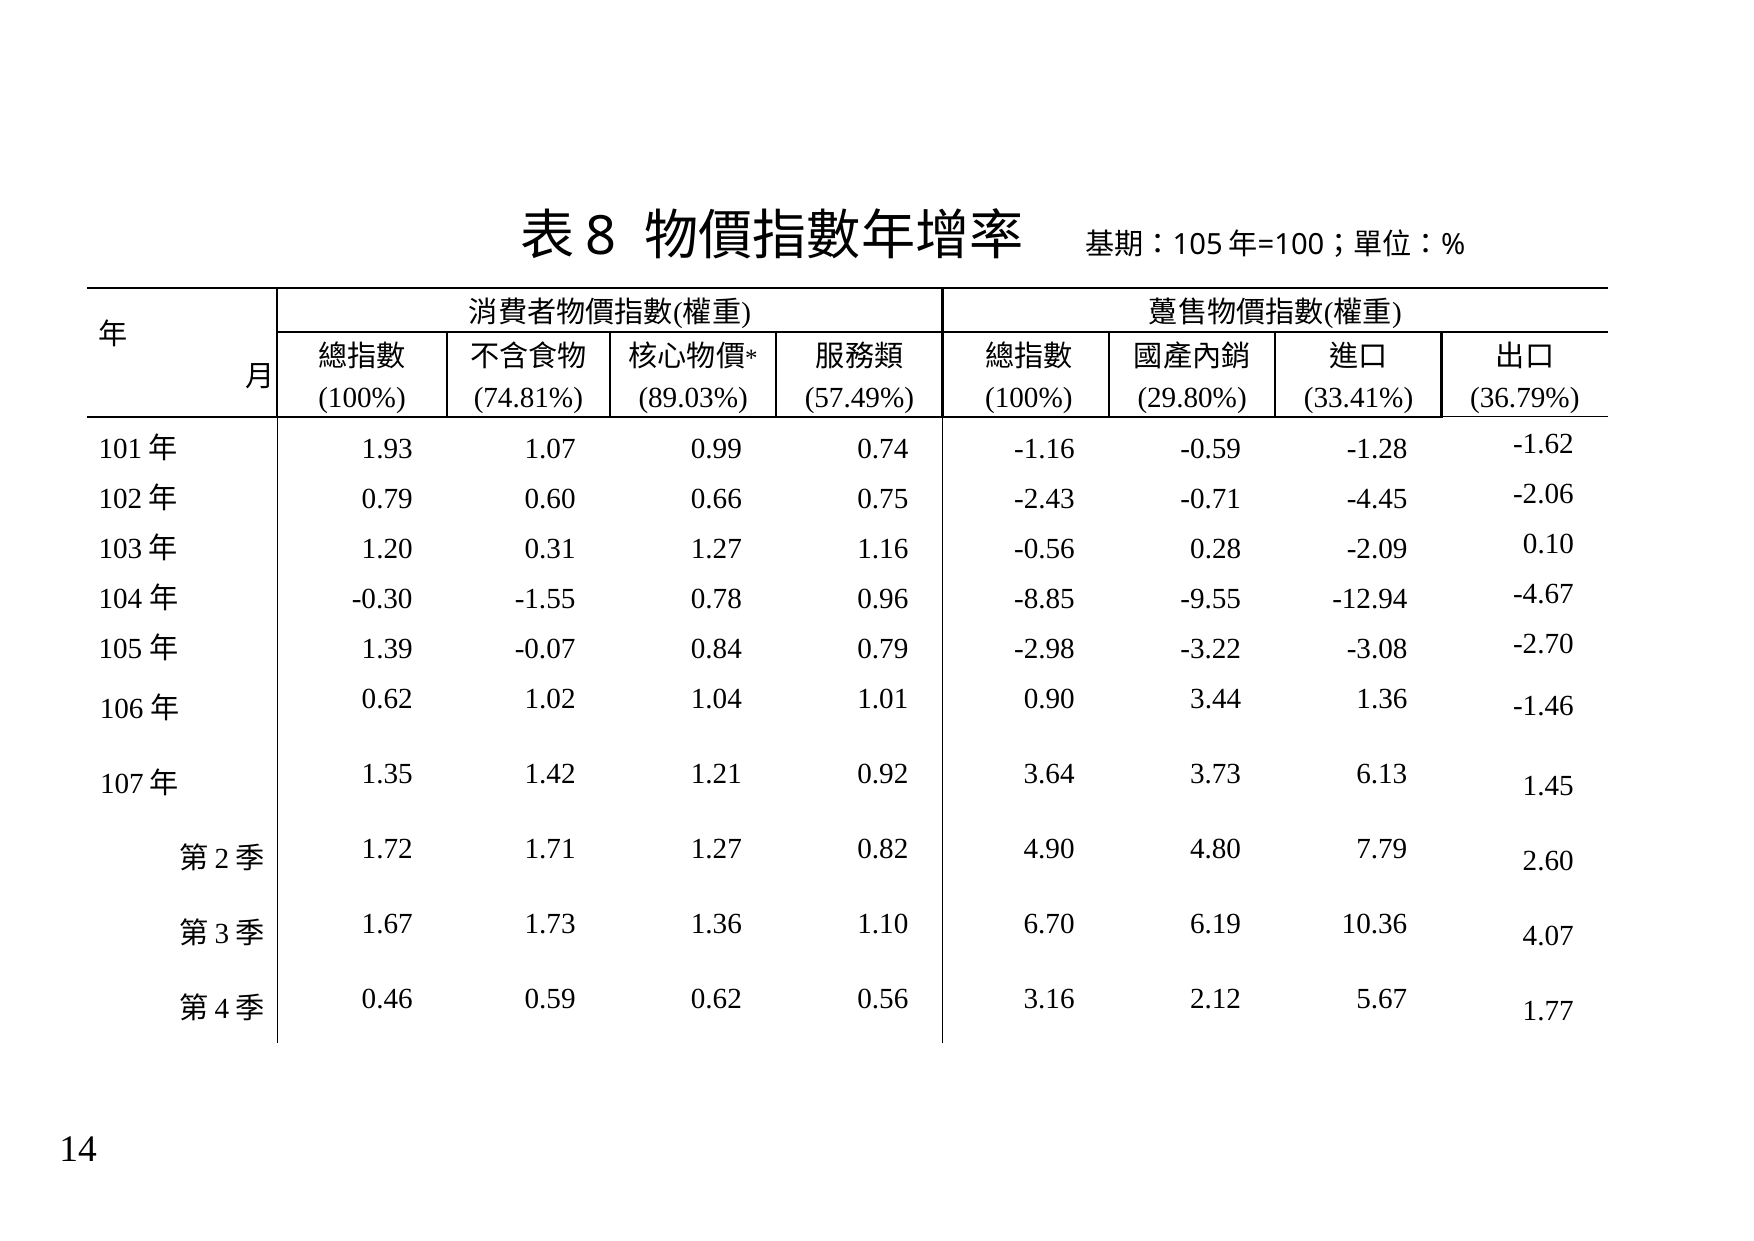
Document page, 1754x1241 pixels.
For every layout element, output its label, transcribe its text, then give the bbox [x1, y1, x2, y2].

table_cell 第2季 [87, 818, 277, 893]
table_cell 國產內銷(29.80%) [1110, 333, 1274, 416]
table_cell 2.60 [1441, 818, 1608, 893]
table_cell 2.12 [1109, 968, 1275, 1043]
table_cell -2.09 [1275, 518, 1441, 568]
table_cell 0.28 [1109, 518, 1275, 568]
table_header 年 月 [87, 289, 276, 416]
table_cell 總指數 (100%) [278, 333, 446, 416]
table_cell 1.21 [610, 743, 776, 818]
table_cell -4.67 [1441, 568, 1608, 618]
table_cell 1.27 [610, 818, 776, 893]
table_cell 0.75 [776, 468, 942, 518]
table_cell 3.64 [943, 743, 1109, 818]
table_cell -12.94 [1275, 568, 1441, 618]
table_cell -0.56 [943, 518, 1109, 568]
table_cell 1.39 [278, 618, 447, 668]
table_cell -0.71 [1109, 468, 1275, 518]
table_cell -0.59 [1109, 418, 1275, 468]
table_cell -3.22 [1109, 618, 1275, 668]
table_cell -0.07 [447, 618, 610, 668]
table_cell 1.36 [1275, 668, 1441, 743]
table_cell -0.30 [278, 568, 447, 618]
table_cell -4.45 [1275, 468, 1441, 518]
table_cell 1.02 [447, 668, 610, 743]
table_cell 103年 [87, 518, 277, 568]
table_cell 1.93 [278, 418, 447, 468]
table_cell 106 年 [87, 668, 277, 743]
table_cell 0.78 [610, 568, 776, 618]
table_header 消費者物價指數(權重) [278, 289, 941, 331]
table_cell -1.55 [447, 568, 610, 618]
table_cell 0.46 [278, 968, 447, 1043]
table_cell -1.62 [1441, 417, 1608, 468]
table_cell 7.79 [1275, 818, 1441, 893]
table_cell 服務類(57.49%) [777, 333, 941, 416]
table_cell 1.35 [278, 743, 447, 818]
table_cell -3.08 [1275, 618, 1441, 668]
table_cell 0.92 [776, 743, 942, 818]
table_cell -2.70 [1441, 618, 1608, 668]
table_cell 1.36 [610, 893, 776, 968]
table_cell 1.73 [447, 893, 610, 968]
table_cell -8.85 [943, 568, 1109, 618]
table_cell 0.62 [278, 668, 447, 743]
table_cell 107年 [87, 743, 277, 818]
table_cell 1.45 [1441, 743, 1608, 818]
table_cell 101年 [87, 418, 277, 468]
table_cell 0.62 [610, 968, 776, 1043]
table_cell 4.07 [1441, 893, 1608, 968]
table_cell 6.70 [943, 893, 1109, 968]
table_cell 1.67 [278, 893, 447, 968]
table_cell -2.43 [943, 468, 1109, 518]
table_cell 1.42 [447, 743, 610, 818]
table_cell 3.73 [1109, 743, 1275, 818]
table_cell 1.71 [447, 818, 610, 893]
table_cell 不含食物(74.81%) [448, 333, 609, 416]
table_cell -1.16 [943, 418, 1109, 468]
table_cell 第3季 [87, 893, 277, 968]
table_cell 4.90 [943, 818, 1109, 893]
table_header 躉售物價指數(權重) [944, 289, 1608, 331]
table_cell 102年 [87, 468, 277, 518]
table_cell 104 年 [87, 568, 277, 618]
table_cell 0.59 [447, 968, 610, 1043]
table_cell 出口(36.79%) [1443, 333, 1608, 416]
table_cell 1.04 [610, 668, 776, 743]
table_cell 0.31 [447, 518, 610, 568]
table_cell 0.82 [776, 818, 942, 893]
table_cell 總指數(100%) [944, 333, 1108, 416]
table_cell 0.10 [1441, 518, 1608, 568]
table_cell 1.20 [278, 518, 447, 568]
table_cell -1.28 [1275, 418, 1441, 468]
table_cell 1.72 [278, 818, 447, 893]
table_cell -1.46 [1441, 668, 1608, 743]
table_cell -2.06 [1441, 468, 1608, 518]
table_cell 10.36 [1275, 893, 1441, 968]
table_cell -9.55 [1109, 568, 1275, 618]
table_cell 0.84 [610, 618, 776, 668]
table_cell 核心物價* (89.03%) [611, 333, 775, 416]
table_cell 進口(33.41%) [1276, 333, 1440, 416]
table_cell 0.96 [776, 568, 942, 618]
table_cell 0.74 [776, 418, 942, 468]
table_cell 0.66 [610, 468, 776, 518]
table_cell 0.99 [610, 418, 776, 468]
table_cell 0.79 [278, 468, 447, 518]
table_cell 4.80 [1109, 818, 1275, 893]
table_cell 1.16 [776, 518, 942, 568]
table_cell 5.67 [1275, 968, 1441, 1043]
table_cell 0.56 [776, 968, 942, 1043]
table_cell -2.98 [943, 618, 1109, 668]
table_cell 0.90 [943, 668, 1109, 743]
subtitle 表8 物價指數年增率 基期：105年=100；單位：% [59, 174, 1636, 287]
table_cell 第4季 [87, 968, 277, 1043]
table_cell 6.13 [1275, 743, 1441, 818]
table_cell 1.77 [1441, 968, 1608, 1043]
table_cell 1.27 [610, 518, 776, 568]
table_cell 1.01 [776, 668, 942, 743]
table_cell 6.19 [1109, 893, 1275, 968]
table_cell 1.07 [447, 418, 610, 468]
table_cell 105 年 [87, 618, 277, 668]
table_cell 0.79 [776, 618, 942, 668]
table_cell 1.10 [776, 893, 942, 968]
table_cell 3.44 [1109, 668, 1275, 743]
table_cell 0.60 [447, 468, 610, 518]
table_cell 3.16 [943, 968, 1109, 1043]
